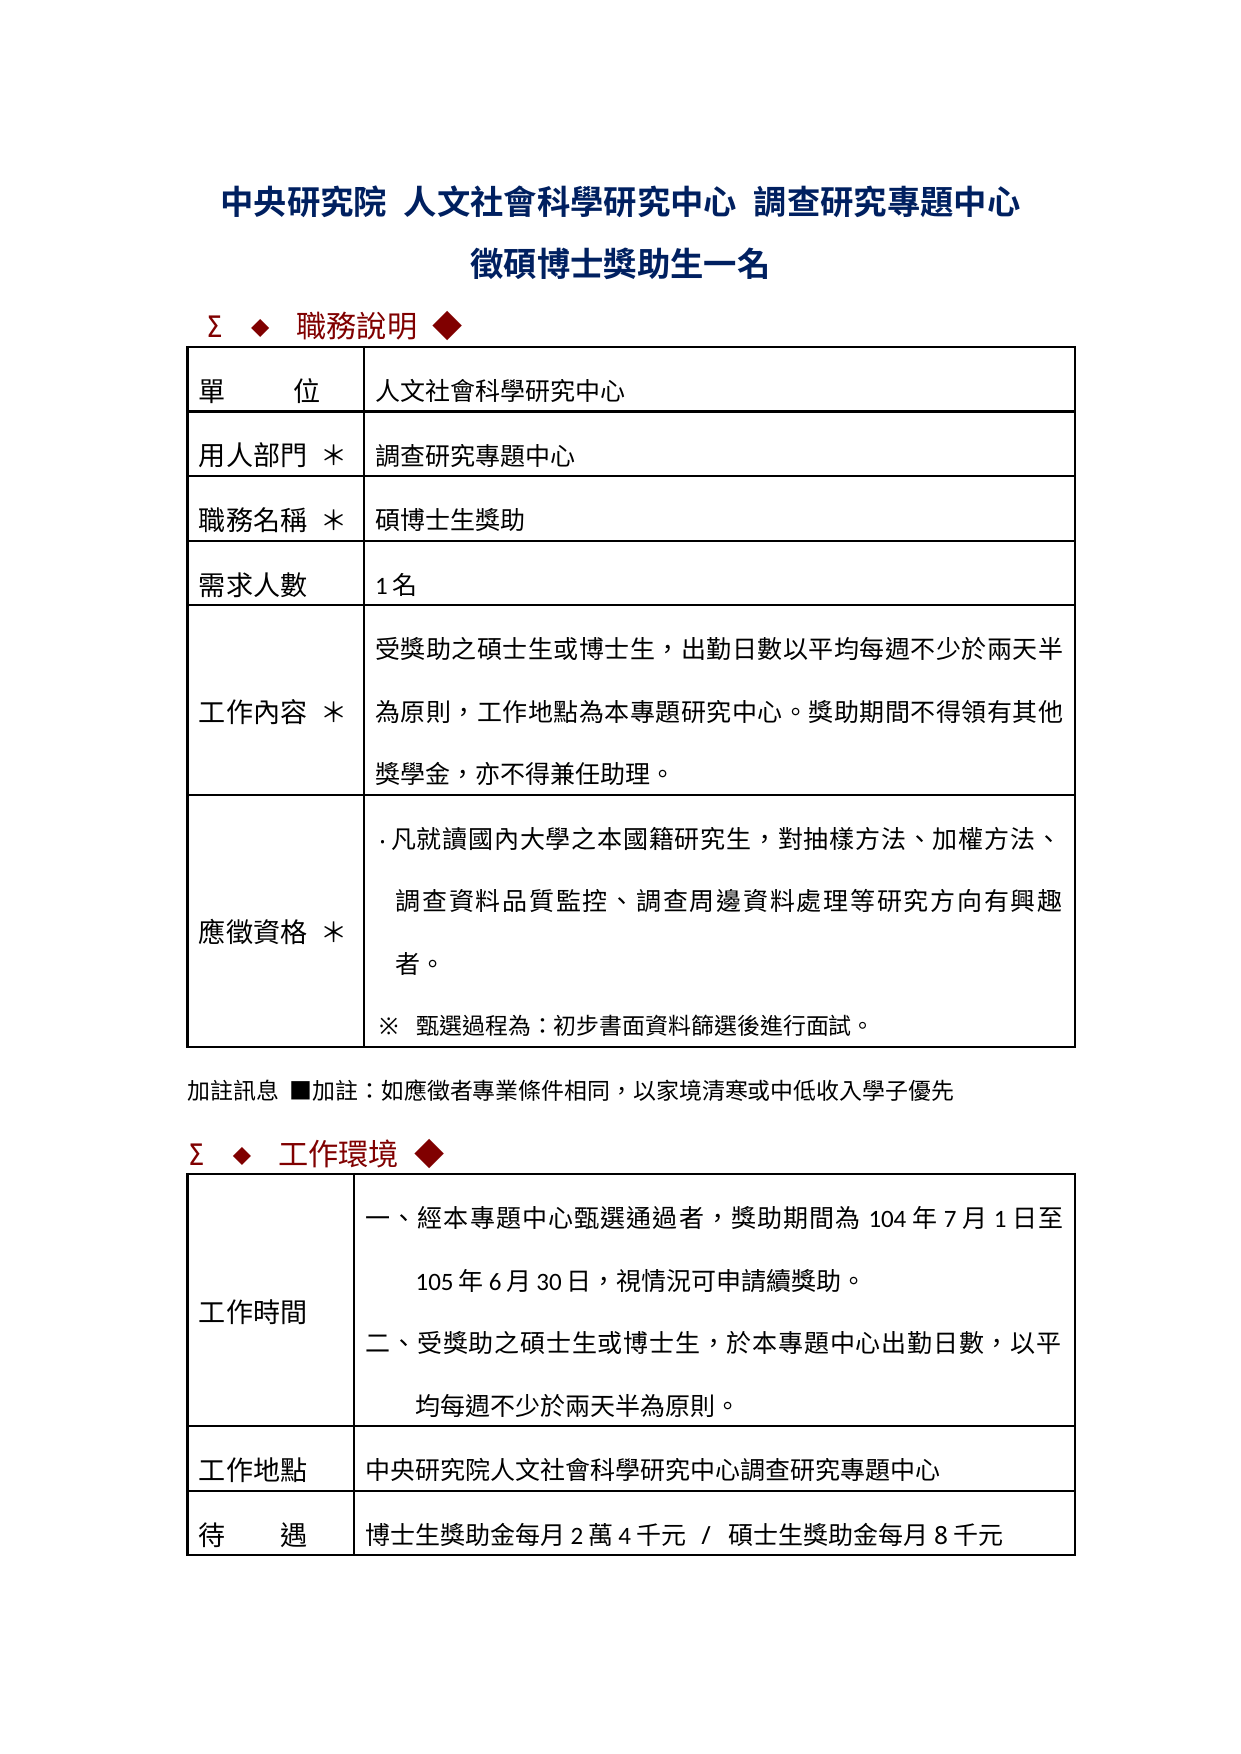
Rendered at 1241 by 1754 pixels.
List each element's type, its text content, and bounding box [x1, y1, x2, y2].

text Σ ◆ 職務說明 ◆ [187, 283, 1053, 346]
table_cell 中央研究院人文社會科學研究中心調查研究專題中心 [355, 1427, 1074, 1489]
table_cell 用人部門 ＊ [189, 413, 363, 475]
table_cell 調查研究專題中心 [365, 413, 1074, 475]
table_header 單 位 [189, 348, 363, 410]
table_cell 需求人數 [189, 542, 363, 604]
table_cell 待 遇 [189, 1492, 353, 1554]
text 徵碩博士獎助生一名 [187, 221, 1053, 283]
text 中央研究院 人文社會科學研究中心 調查研究專題中心 [187, 158, 1053, 221]
table_cell 工作內容 ＊ [189, 606, 363, 794]
table_cell 博士生獎助金每月2萬4千元 / 碩士生獎助金每月8千元 [355, 1492, 1074, 1554]
table_header 工作時間 [189, 1175, 353, 1425]
table_cell ‧凡就讀國內大學之本國籍研究生，對抽樣方法、加權方法、 調查資料品質監控、調查周邊資料處理等研究方向有興趣者。 ※ 甄選過程為：初步書面資料篩選後進行面試。 [365, 796, 1074, 1046]
table_cell 1名 [365, 542, 1074, 604]
text 加註訊息 ■加註：如應徵者專業條件相同，以家境清寒或中低收入學子優先 [187, 1048, 1053, 1110]
table_cell 碩博士生獎助 [365, 477, 1074, 539]
text Σ ◆ 工作環境 ◆ [187, 1110, 1053, 1173]
table_cell 職務名稱 ＊ [189, 477, 363, 539]
table_cell 受獎助之碩士生或博士生，出勤日數以平均每週不少於兩天半為原則，工作地點為本專題研究中心。獎助期間不得領有其他獎學金，亦不得兼任助理。 [365, 606, 1074, 794]
table_cell 應徵資格 ＊ [189, 796, 363, 1046]
table_header 一、經本專題中心甄選通過者，獎助期間為104年7月1日至105年6月30日，視情況可申請續獎助。 二、受獎助之碩士生或博士生，於本專題中心出勤日數，以平均每週不少於兩天半為原則。 [355, 1175, 1074, 1425]
table_cell 工作地點 [189, 1427, 353, 1489]
table_header 人文社會科學研究中心 [365, 348, 1074, 410]
